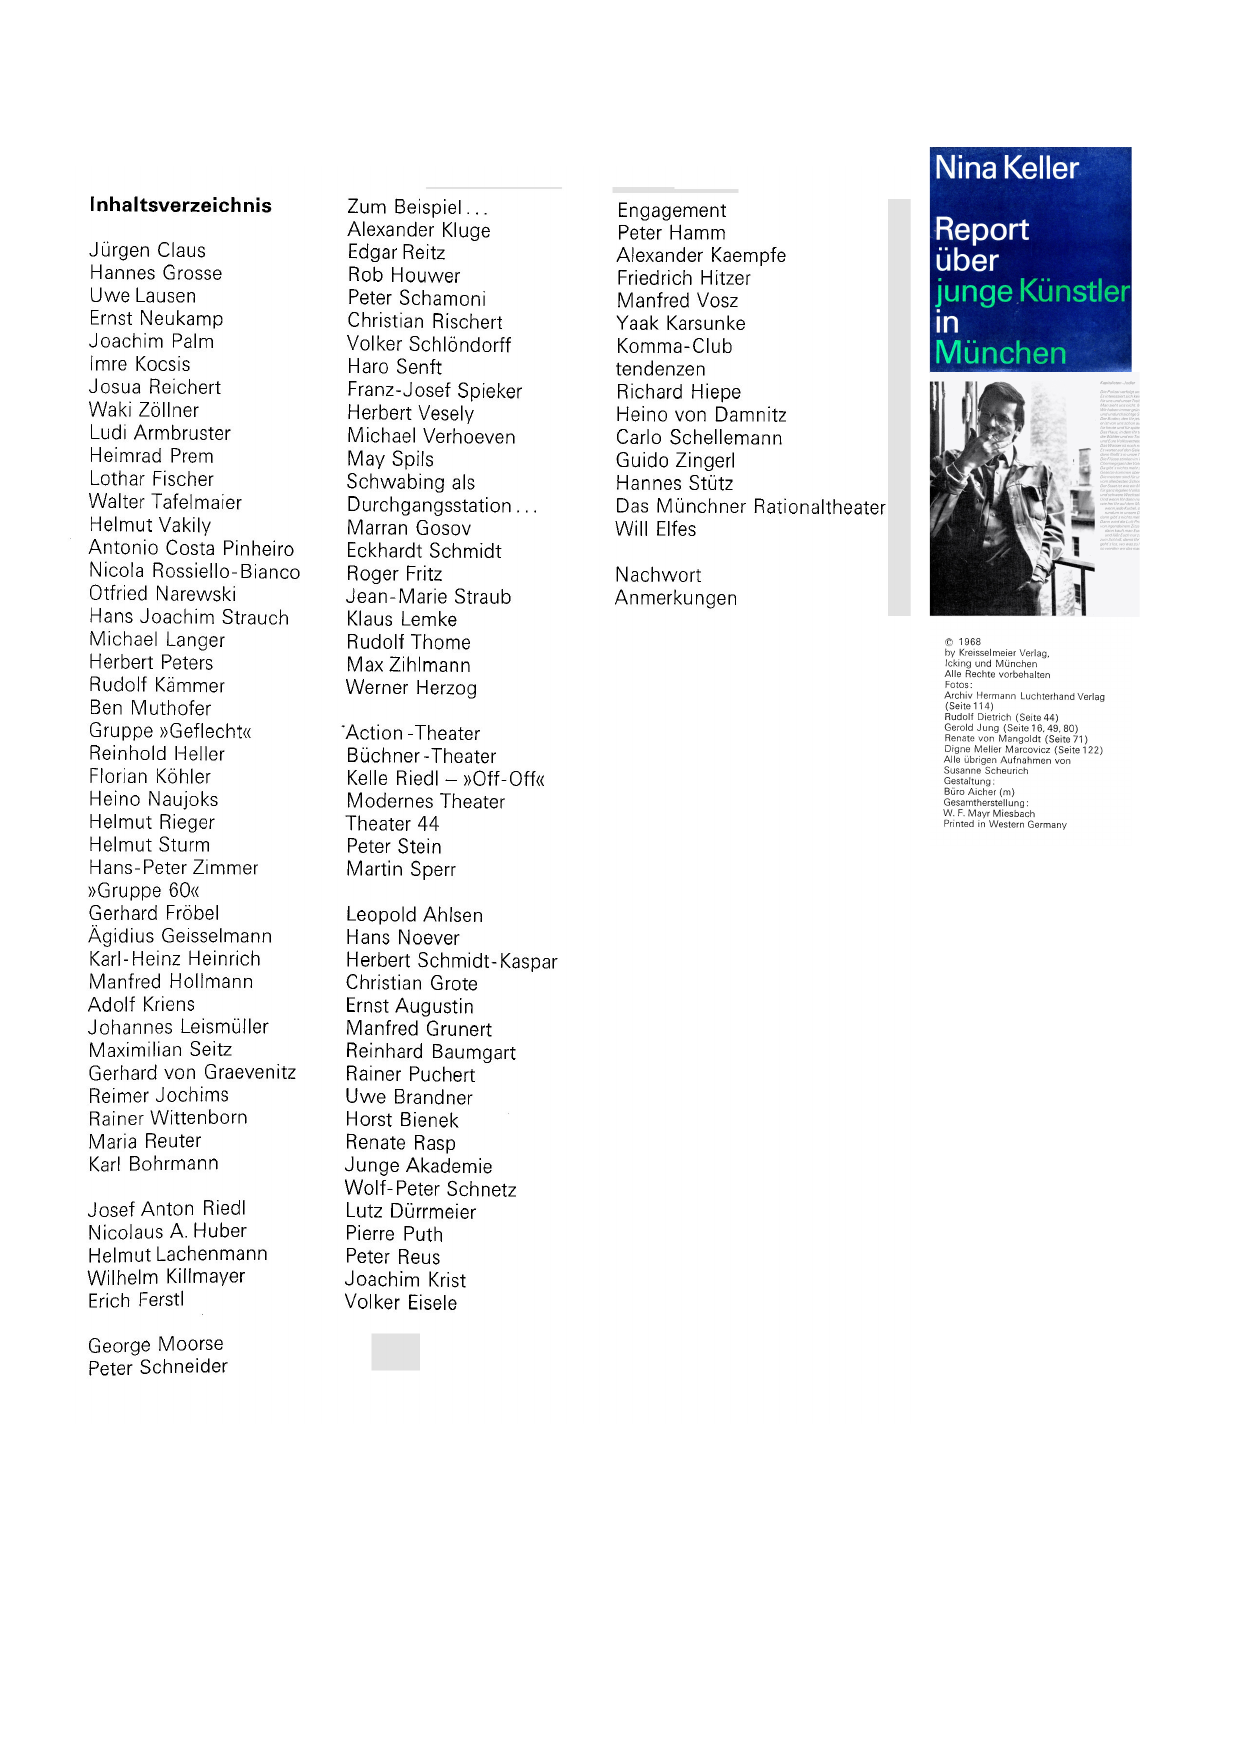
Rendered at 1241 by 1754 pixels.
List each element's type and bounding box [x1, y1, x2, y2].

picture [929, 147, 1140, 846]
picture [59, 166, 911, 1424]
